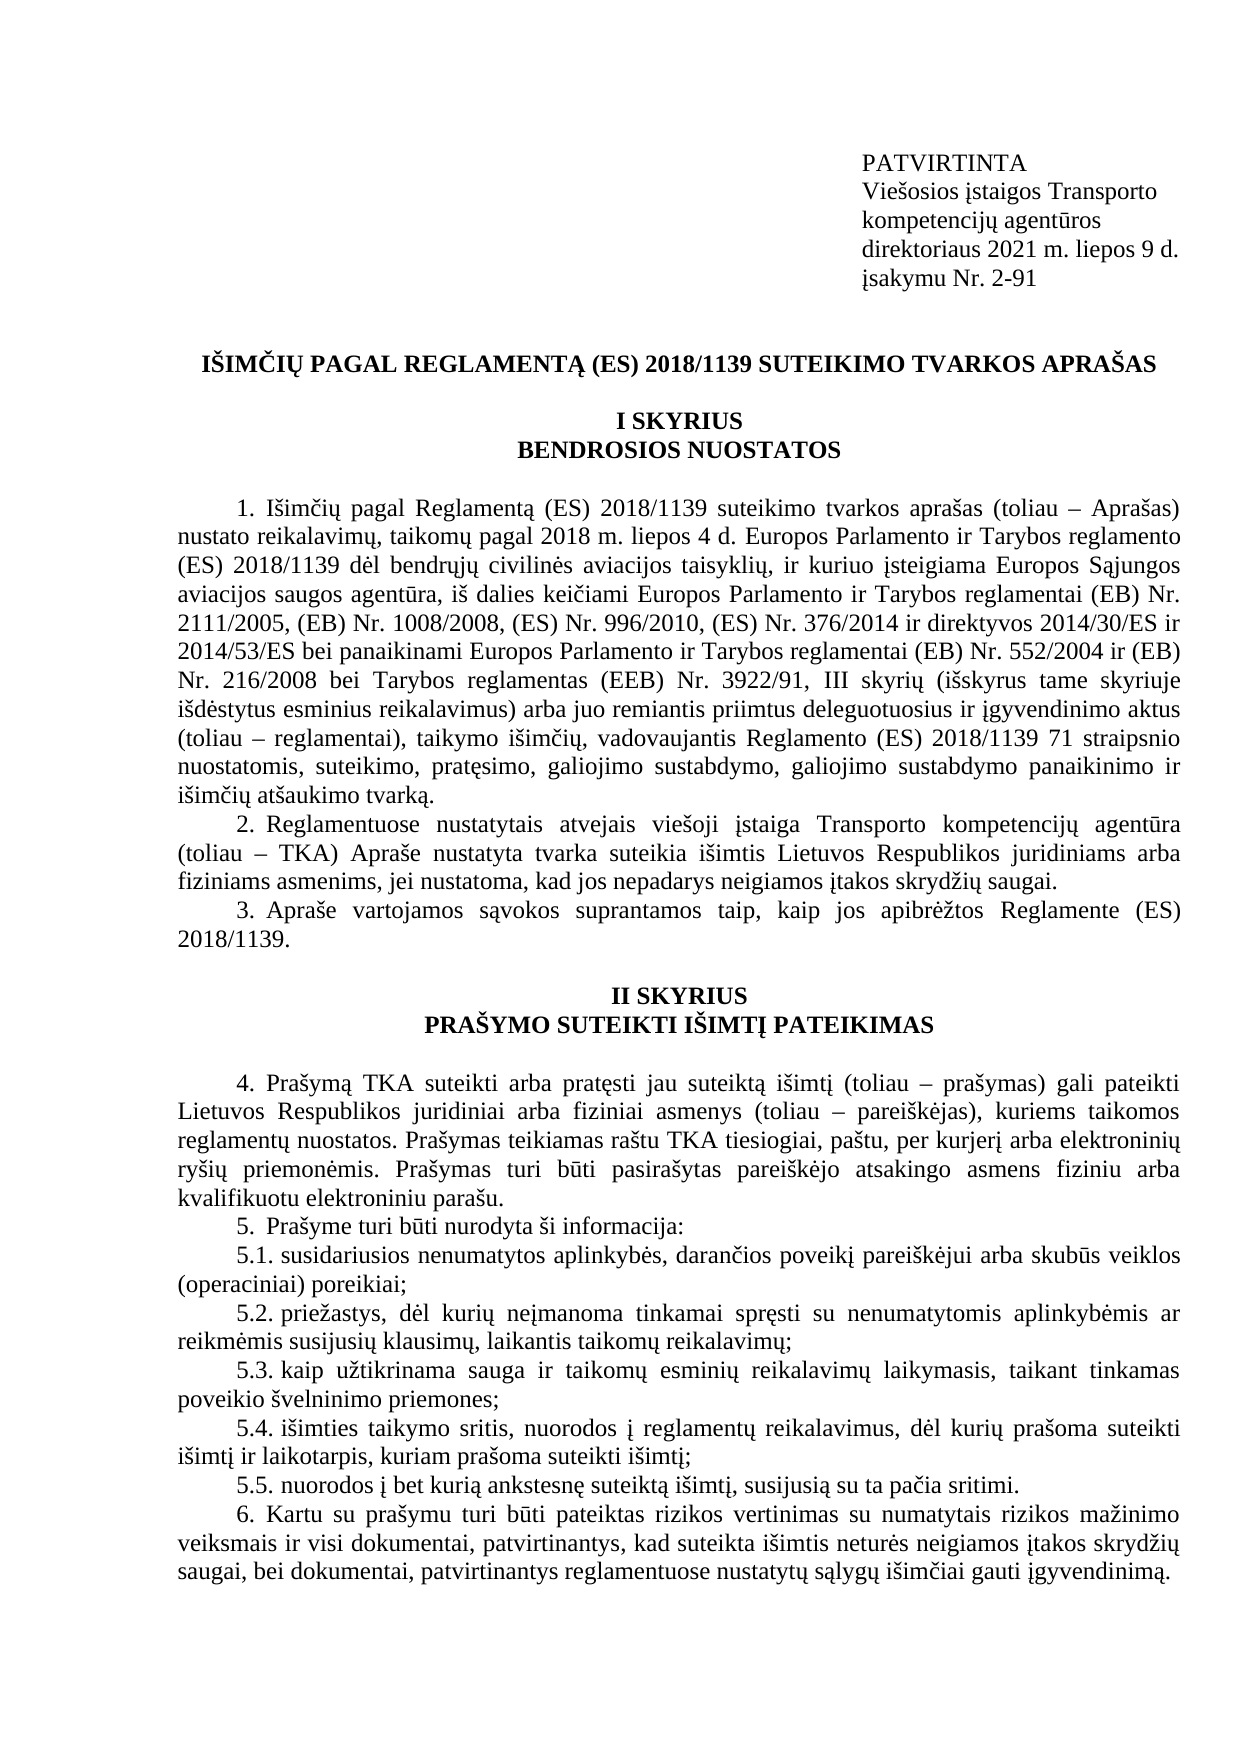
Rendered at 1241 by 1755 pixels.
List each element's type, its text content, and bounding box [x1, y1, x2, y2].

text IŠIMČIŲ PAGAL REGLAMENTĄ (ES) 2018/1139 SUTEIKIMO TVARKOS APRAŠAS [177, 349, 1181, 378]
text 1. Išimčių pagal Reglamentą (ES) 2018/1139 suteikimo tvarkos aprašas (toliau – Aprašas) nustato reikalavimų, taikomų pagal 2018 m. liepos 4 d. Europos Parlamento ir Tarybos reglamento (ES) 2018/1139 dėl bendrųjų civilinės aviacijos taisyklių, ir kuriuo įsteigiama Europos Sąjungos aviacijos saugos agentūra, iš dalies keičiami Europos Parlamento ir Tarybos reglamentai (EB) Nr. 2111/2005, (EB) Nr. 1008/2008, (ES) Nr. 996/2010, (ES) Nr. 376/2014 ir direktyvos 2014/30/ES ir 2014/53/ES bei panaikinami Europos Parlamento ir Tarybos reglamentai (EB) Nr. 552/2004 ir (EB) Nr. 216/2008 bei Tarybos reglamentas (EEB) Nr. 3922/91, III skyrių (išskyrus tame skyriuje išdėstytus esminius reikalavimus) arba juo remiantis priimtus deleguotuosius ir įgyvendinimo aktus (toliau – reglamentai), taikymo išimčių, vadovaujantis Reglamento (ES) 2018/1139 71 straipsnio nuostatomis, suteikimo, pratęsimo, galiojimo sustabdymo, galiojimo sustabdymo panaikinimo ir išimčių atšaukimo tvarką. [177, 493, 1181, 809]
text 5.4. išimties taikymo sritis, nuorodos į reglamentų reikalavimus, dėl kurių prašoma suteikti išimtį ir laikotarpis, kuriam prašoma suteikti išimtį; [177, 1413, 1181, 1470]
text 4. Prašymą TKA suteikti arba pratęsti jau suteiktą išimtį (toliau – prašymas) gali pateikti Lietuvos Respublikos juridiniai arba fiziniai asmenys (toliau – pareiškėjas), kuriems taikomos reglamentų nuostatos. Prašymas teikiamas raštu TKA tiesiogiai, paštu, per kurjerį arba elektroninių ryšių priemonėmis. Prašymas turi būti pasirašytas pareiškėjo atsakingo asmens fiziniu arba kvalifikuotu elektroniniu parašu. [177, 1068, 1181, 1211]
text I SKYRIUS [177, 406, 1181, 435]
text įsakymu Nr. 2-91 [177, 263, 1181, 291]
text 3. Apraše vartojamos sąvokos suprantamos taip, kaip jos apibrėžtos Reglamente (ES) 2018/1139. [177, 895, 1181, 953]
text 5. Prašyme turi būti nurodyta ši informacija: [177, 1211, 1181, 1240]
text 5.2. priežastys, dėl kurių neįmanoma tinkamai spręsti su nenumatytomis aplinkybėmis ar reikmėmis susijusių klausimų, laikantis taikomų reikalavimų; [177, 1298, 1181, 1355]
text 5.5. nuorodos į bet kurią ankstesnę suteiktą išimtį, susijusią su ta pačia sritimi. [177, 1470, 1181, 1499]
text PRAŠYMO SUTEIKTI IŠIMTĮ PATEIKIMAS [177, 1010, 1181, 1039]
text II SKYRIUS [177, 981, 1181, 1010]
text direktoriaus 2021 m. liepos 9 d. [177, 234, 1181, 263]
text 5.1. susidariusios nenumatytos aplinkybės, darančios poveikį pareiškėjui arba skubūs veiklos (operaciniai) poreikiai; [177, 1240, 1181, 1298]
text kompetencijų agentūros [177, 205, 1181, 234]
text 6. Kartu su prašymu turi būti pateiktas rizikos vertinimas su numatytais rizikos mažinimo veiksmais ir visi dokumentai, patvirtinantys, kad suteikta išimtis neturės neigiamos įtakos skrydžių saugai, bei dokumentai, patvirtinantys reglamentuose nustatytų sąlygų išimčiai gauti įgyvendinimą. [177, 1499, 1181, 1585]
text PATVIRTINTA [177, 148, 1181, 176]
text BENDROSIOS NUOSTATOS [177, 435, 1181, 464]
text Viešosios įstaigos Transporto [177, 176, 1181, 205]
text 2. Reglamentuose nustatytais atvejais viešoji įstaiga Transporto kompetencijų agentūra (toliau – TKA) Apraše nustatyta tvarka suteikia išimtis Lietuvos Respublikos juridiniams arba fiziniams asmenims, jei nustatoma, kad jos nepadarys neigiamos įtakos skrydžių saugai. [177, 809, 1181, 895]
text 5.3. kaip užtikrinama sauga ir taikomų esminių reikalavimų laikymasis, taikant tinkamas poveikio švelninimo priemones; [177, 1355, 1181, 1413]
